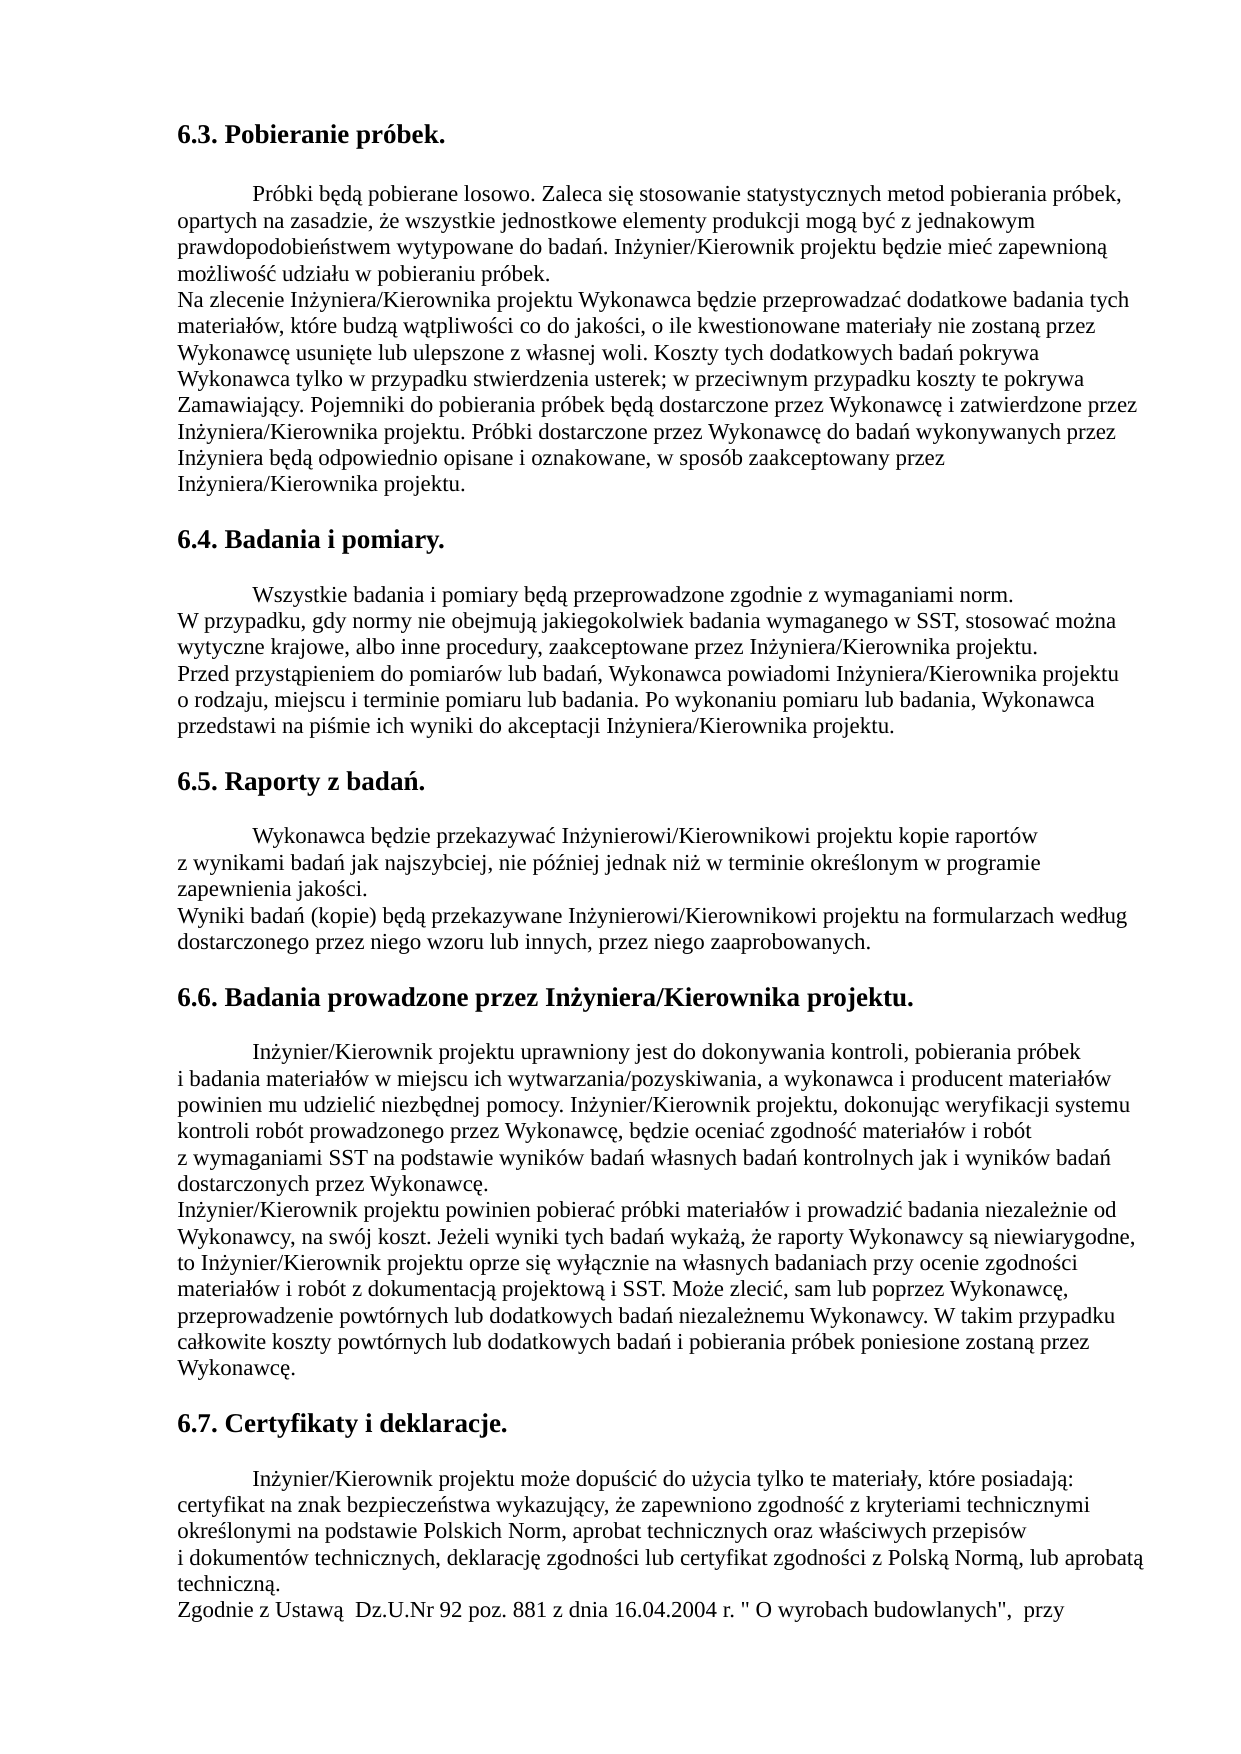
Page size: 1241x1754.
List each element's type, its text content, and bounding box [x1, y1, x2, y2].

text Wyniki badań (kopie) będą przekazywane Inżynierowi/Kierownikowi projektu na formularzach według dostarczonego przez niego wzoru lub innych, przez niego zaaprobowanych. [177, 902, 1152, 954]
text o rodzaju, miejscu i terminie pomiaru lub badania. Po wykonaniu pomiaru lub badania, Wykonawca przedstawi na piśmie ich wyniki do akceptacji Inżyniera/Kierownika projektu. [177, 686, 1152, 739]
text W przypadku, gdy normy nie obejmują jakiegokolwiek badania wymaganego w SST, stosować można wytyczne krajowe, albo inne procedury, zaakceptowane przez Inżyniera/Kierownika projektu. [177, 607, 1152, 660]
text Inżynier/Kierownik projektu może dopuścić do użycia tylko te materiały, które posiadają: certyfikat na znak bezpieczeństwa wykazujący, że zapewniono zgodność z kryteriami technicznymi określonymi na podstawie Polskich Norm, aprobat technicznych oraz właściwych przepisów [177, 1465, 1152, 1544]
text Inżynier/Kierownik projektu powinien pobierać próbki materiałów i prowadzić badania niezależnie od Wykonawcy, na swój koszt. Jeżeli wyniki tych badań wykażą, że raporty Wykonawcy są niewiarygodne, to Inżynier/Kierownik projektu oprze się wyłącznie na własnych badaniach przy ocenie zgodności materiałów i robót z dokumentacją projektową i SST. Może zlecić, sam lub poprzez Wykonawcę, przeprowadzenie powtórnych lub dodatkowych badań niezależnemu Wykonawcy. W takim przypadku całkowite koszty powtórnych lub dodatkowych badań i pobierania próbek poniesione zostaną przez Wykonawcę. [177, 1196, 1152, 1381]
text Wykonawca będzie przekazywać Inżynierowi/Kierownikowi projektu kopie raportów [177, 823, 1152, 849]
text z wynikami badań jak najszybciej, nie później jednak niż w terminie określonym w programie zapewnienia jakości. [177, 849, 1152, 902]
text Na zlecenie Inżyniera/Kierownika projektu Wykonawca będzie przeprowadzać dodatkowe badania tych materiałów, które budzą wątpliwości co do jakości, o ile kwestionowane materiały nie zostaną przez Wykonawcę usunięte lub ulepszone z własnej woli. Koszty tych dodatkowych badań pokrywa Wykonawca tylko w przypadku stwierdzenia usterek; w przeciwnym przypadku koszty te pokrywa Zamawiający. Pojemniki do pobierania próbek będą dostarczone przez Wykonawcę i zatwierdzone przez Inżyniera/Kierownika projektu. Próbki dostarczone przez Wykonawcę do badań wykonywanych przez Inżyniera będą odpowiednio opisane i oznakowane, w sposób zaakceptowany przez Inżyniera/Kierownika projektu. [177, 286, 1152, 497]
text Inżynier/Kierownik projektu uprawniony jest do dokonywania kontroli, pobierania próbek [177, 1038, 1152, 1064]
text 6.4. Badania i pomiary. [177, 523, 1152, 554]
text i badania materiałów w miejscu ich wytwarzania/pozyskiwania, a wykonawca i producent materiałów powinien mu udzielić niezbędnej pomocy. Inżynier/Kierownik projektu, dokonując weryfikacji systemu kontroli robót prowadzonego przez Wykonawcę, będzie oceniać zgodność materiałów i robót [177, 1064, 1152, 1144]
text z wymaganiami SST na podstawie wyników badań własnych badań kontrolnych jak i wyników badań dostarczonych przez Wykonawcę. [177, 1144, 1152, 1196]
text 6.6. Badania prowadzone przez Inżyniera/Kierownika projektu. [177, 981, 1152, 1012]
text 6.5. Raporty z badań. [177, 765, 1152, 796]
text Wszystkie badania i pomiary będą przeprowadzone zgodnie z wymaganiami norm. [177, 581, 1152, 607]
text Przed przystąpieniem do pomiarów lub badań, Wykonawca powiadomi Inżyniera/Kierownika projektu [177, 660, 1152, 686]
text Zgodnie z Ustawą Dz.U.Nr 92 poz. 881 z dnia 16.04.2004 r. " O wyrobach budowlanych", przy [177, 1596, 1152, 1623]
text i dokumentów technicznych, deklarację zgodności lub certyfikat zgodności z Polską Normą, lub aprobatą techniczną. [177, 1544, 1152, 1596]
text 6.7. Certyfikaty i deklaracje. [177, 1407, 1152, 1438]
text 6.3. Pobieranie próbek. [177, 118, 1152, 149]
text Próbki będą pobierane losowo. Zaleca się stosowanie statystycznych metod pobierania próbek, opartych na zasadzie, że wszystkie jednostkowe elementy produkcji mogą być z jednakowym prawdopodobieństwem wytypowane do badań. Inżynier/Kierownik projektu będzie mieć zapewnioną możliwość udziału w pobieraniu próbek. [177, 181, 1152, 286]
